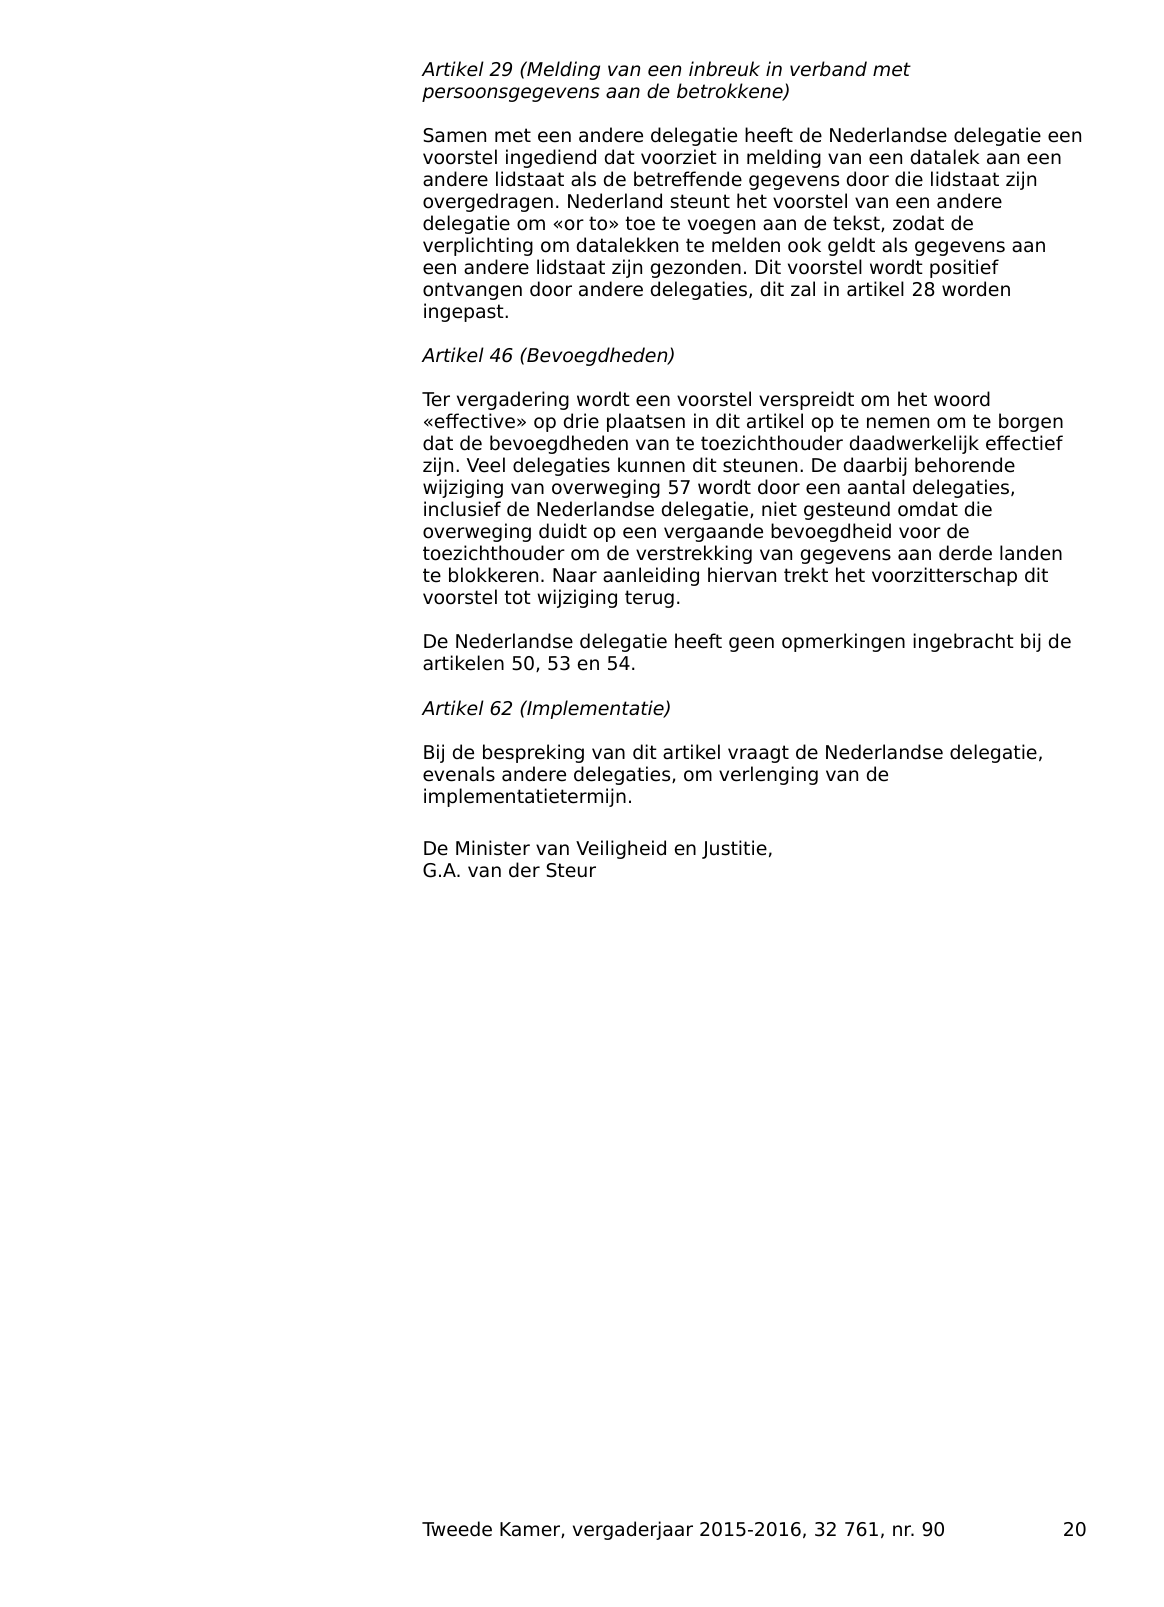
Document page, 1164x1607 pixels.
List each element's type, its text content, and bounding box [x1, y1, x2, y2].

text Ter vergadering wordt een voorstel verspreidt om het woord «effective» op drie plaatsen in dit artikel op te nemen om te borgen dat de bevoegdheden van te toezichthouder daadwerkelijk effectief zijn. Veel delegaties kunnen dit steunen. De daarbij behorende wijziging van overweging 57 wordt door een aantal delegaties, inclusief de Nederlandse delegatie, niet gesteund omdat die overweging duidt op een vergaande bevoegdheid voor de toezichthouder om de verstrekking van gegevens aan derde landen te blokkeren. Naar aanleiding hiervan trekt het voorzitterschap dit voorstel tot wijziging terug. [422, 389, 1087, 609]
text Samen met een andere delegatie heeft de Nederlandse delegatie een voorstel ingediend dat voorziet in melding van een datalek aan een andere lidstaat als de betreffende gegevens door die lidstaat zijn overgedragen. Nederland steunt het voorstel van een andere delegatie om «or to» toe te voegen aan de tekst, zodat de verplichting om datalekken te melden ook geldt als gegevens aan een andere lidstaat zijn gezonden. Dit voorstel wordt positief ontvangen door andere delegaties, dit zal in artikel 28 worden ingepast. [422, 125, 1087, 323]
text Bij de bespreking van dit artikel vraagt de Nederlandse delegatie, evenals andere delegaties, om verlenging van de implementatietermijn. [422, 742, 1087, 808]
text De Nederlandse delegatie heeft geen opmerkingen ingebracht bij de artikelen 50, 53 en 54. [422, 631, 1087, 675]
subtitle Artikel 29 (Melding van een inbreuk in verband met persoonsgegevens aan de betrokkene) [422, 59, 1087, 103]
subtitle Artikel 62 (Implementatie) [422, 697, 1087, 719]
subtitle Artikel 46 (Bevoegdheden) [422, 345, 1087, 367]
text De Minister van Veiligheid en Justitie, G.A. van der Steur [422, 838, 1087, 882]
